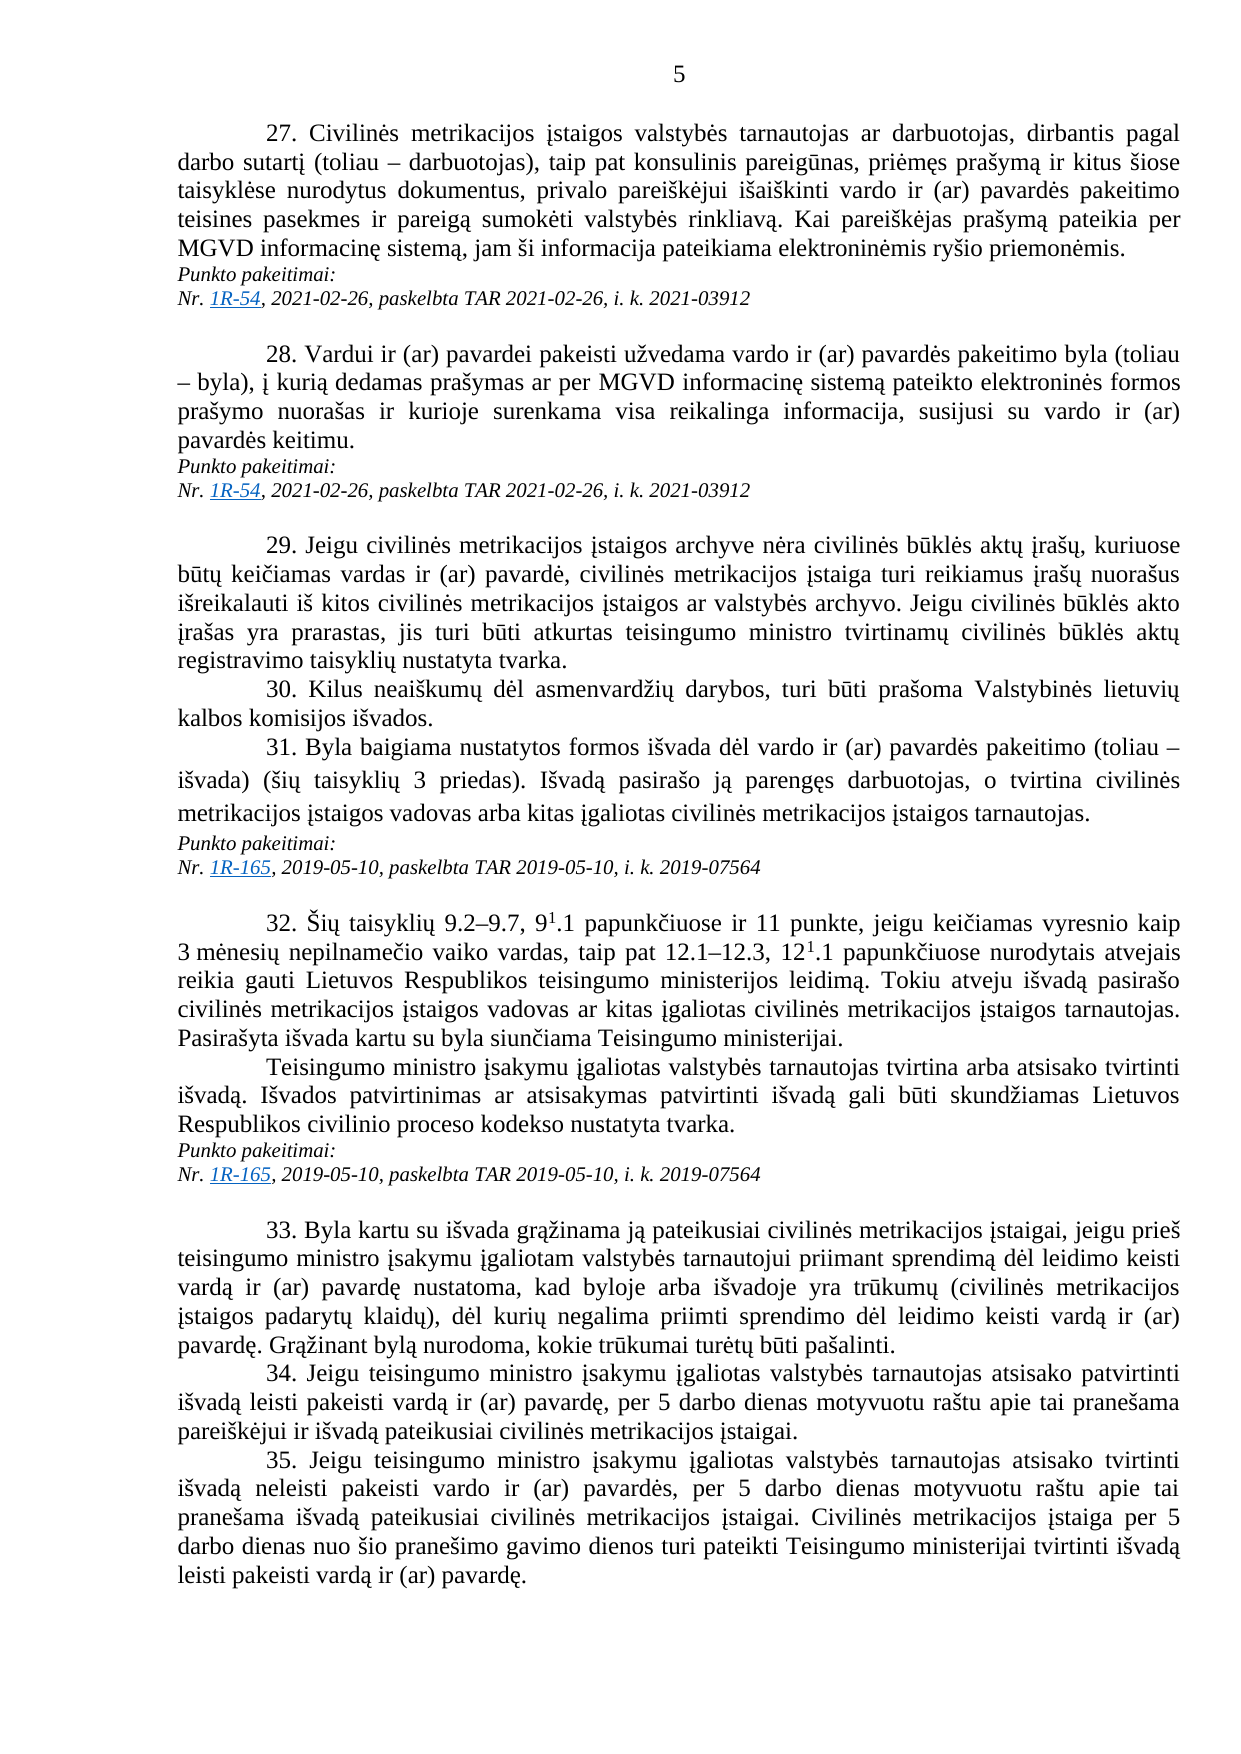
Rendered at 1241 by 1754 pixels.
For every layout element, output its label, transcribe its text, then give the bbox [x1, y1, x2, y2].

text Punkto pakeitimai: [177, 831, 1181, 855]
text 32. Šių taisyklių 9.2–9.7, 91.1 papunkčiuose ir 11 punkte, jeigu keičiamas vyresnio kaip 3 mėnesių nepilnamečio vaiko vardas, taip pat 12.1–12.3, 121.1 papunkčiuose nurodytais atvejais reikia gauti Lietuvos Respublikos teisingumo ministerijos leidimą. Tokiu atveju išvadą pasirašo civilinės metrikacijos įstaigos vadovas ar kitas įgaliotas civilinės metrikacijos įstaigos tarnautojas. Pasirašyta išvada kartu su byla siunčiama Teisingumo ministerijai. [177, 908, 1181, 1052]
text Punkto pakeitimai: [177, 1138, 1181, 1162]
text Nr. 1R-165, 2019-05-10, paskelbta TAR 2019-05-10, i. k. 2019-07564 [177, 855, 1181, 879]
text 29. Jeigu civilinės metrikacijos įstaigos archyve nėra civilinės būklės aktų įrašų, kuriuose būtų keičiamas vardas ir (ar) pavardė, civilinės metrikacijos įstaiga turi reikiamus įrašų nuorašus išreikalauti iš kitos civilinės metrikacijos įstaigos ar valstybės archyvo. Jeigu civilinės būklės akto įrašas yra prarastas, jis turi būti atkurtas teisingumo ministro tvirtinamų civilinės būklės aktų registravimo taisyklių nustatyta tvarka. [177, 531, 1181, 674]
text Punkto pakeitimai: [177, 454, 1181, 478]
text 33. Byla kartu su išvada grąžinama ją pateikusiai civilinės metrikacijos įstaigai, jeigu prieš teisingumo ministro įsakymu įgaliotam valstybės tarnautojui priimant sprendimą dėl leidimo keisti vardą ir (ar) pavardę nustatoma, kad byloje arba išvadoje yra trūkumų (civilinės metrikacijos įstaigos padarytų klaidų), dėl kurių negalima priimti sprendimo dėl leidimo keisti vardą ir (ar) pavardę. Grąžinant bylą nurodoma, kokie trūkumai turėtų būti pašalinti. [177, 1215, 1181, 1358]
text 28. Vardui ir (ar) pavardei pakeisti užvedama vardo ir (ar) pavardės pakeitimo byla (toliau – byla), į kurią dedamas prašymas ar per MGVD informacinę sistemą pateikto elektroninės formos prašymo nuorašas ir kurioje surenkama visa reikalinga informacija, susijusi su vardo ir (ar) pavardės keitimu. [177, 339, 1181, 454]
text Nr. 1R-165, 2019-05-10, paskelbta TAR 2019-05-10, i. k. 2019-07564 [177, 1162, 1181, 1186]
text 30. Kilus neaiškumų dėl asmenvardžių darybos, turi būti prašoma Valstybinės lietuvių kalbos komisijos išvados. [177, 674, 1181, 732]
text Punkto pakeitimai: [177, 262, 1181, 286]
text 35. Jeigu teisingumo ministro įsakymu įgaliotas valstybės tarnautojas atsisako tvirtinti išvadą neleisti pakeisti vardo ir (ar) pavardės, per 5 darbo dienas motyvuotu raštu apie tai pranešama išvadą pateikusiai civilinės metrikacijos įstaigai. Civilinės metrikacijos įstaiga per 5 darbo dienas nuo šio pranešimo gavimo dienos turi pateikti Teisingumo ministerijai tvirtinti išvadą leisti pakeisti vardą ir (ar) pavardę. [177, 1445, 1181, 1588]
text 34. Jeigu teisingumo ministro įsakymu įgaliotas valstybės tarnautojas atsisako patvirtinti išvadą leisti pakeisti vardą ir (ar) pavardę, per 5 darbo dienas motyvuotu raštu apie tai pranešama pareiškėjui ir išvadą pateikusiai civilinės metrikacijos įstaigai. [177, 1358, 1181, 1445]
text Nr. 1R-54, 2021-02-26, paskelbta TAR 2021-02-26, i. k. 2021-03912 [177, 286, 1181, 310]
text Nr. 1R-54, 2021-02-26, paskelbta TAR 2021-02-26, i. k. 2021-03912 [177, 478, 1181, 502]
text 27. Civilinės metrikacijos įstaigos valstybės tarnautojas ar darbuotojas, dirbantis pagal darbo sutartį (toliau – darbuotojas), taip pat konsulinis pareigūnas, priėmęs prašymą ir kitus šiose taisyklėse nurodytus dokumentus, privalo pareiškėjui išaiškinti vardo ir (ar) pavardės pakeitimo teisines pasekmes ir pareigą sumokėti valstybės rinkliavą. Kai pareiškėjas prašymą pateikia per MGVD informacinę sistemą, jam ši informacija pateikiama elektroninėmis ryšio priemonėmis. [177, 118, 1181, 262]
text 31. Byla baigiama nustatytos formos išvada dėl vardo ir (ar) pavardės pakeitimo (toliau – išvada) (šių taisyklių 3 priedas). Išvadą pasirašo ją parengęs darbuotojas, o tvirtina civilinės metrikacijos įstaigos vadovas arba kitas įgaliotas civilinės metrikacijos įstaigos tarnautojas. [177, 732, 1181, 827]
text Teisingumo ministro įsakymu įgaliotas valstybės tarnautojas tvirtina arba atsisako tvirtinti išvadą. Išvados patvirtinimas ar atsisakymas patvirtinti išvadą gali būti skundžiamas Lietuvos Respublikos civilinio proceso kodekso nustatyta tvarka. [177, 1052, 1181, 1138]
